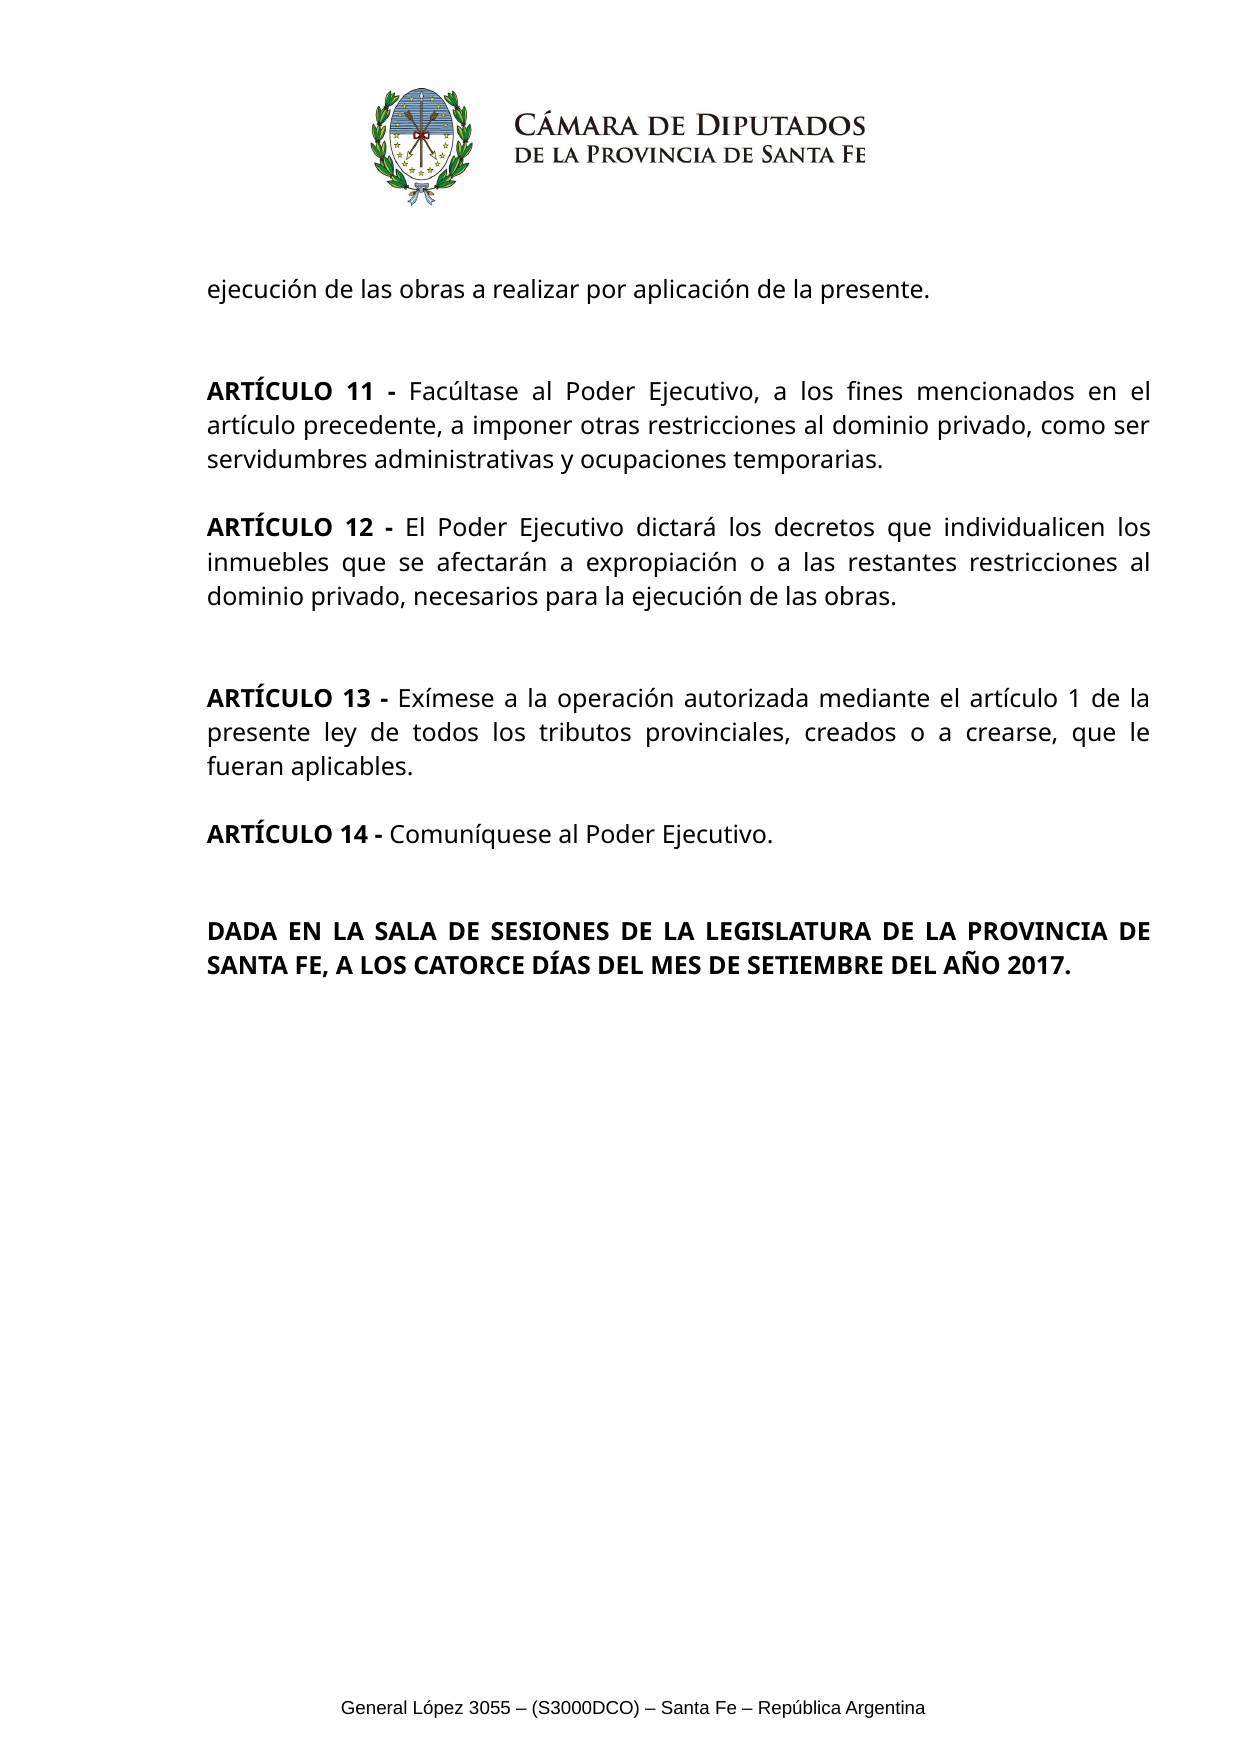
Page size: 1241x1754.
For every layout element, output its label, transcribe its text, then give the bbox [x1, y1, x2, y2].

picture [370, 88, 866, 210]
text ARTÍCULO 11 - Facúltase al Poder Ejecutivo, a los fines mencionados en el artículo precedente, a imponer otras restricciones al dominio privado, como ser servidumbres administrativas y ocupaciones temporarias. [207, 374, 1152, 476]
text ARTÍCULO 14 - Comuníquese al Poder Ejecutivo. [207, 817, 1152, 851]
text ARTÍCULO 13 - Exímese a la operación autorizada mediante el artículo 1 de la presente ley de todos los tributos provinciales, creados o a crearse, que le fueran aplicables. [207, 680, 1152, 783]
text ejecución de las obras a realizar por aplicación de la presente. [207, 272, 1152, 306]
text DADA EN LA SALA DE SESIONES DE LA LEGISLATURA DE LA PROVINCIA DE SANTA FE, A LOS CATORCE DÍAS DEL MES DE SETIEMBRE DEL AÑO 2017. [207, 913, 1152, 981]
text ARTÍCULO 12 - El Poder Ejecutivo dictará los decretos que individualicen los inmuebles que se afectarán a expropiación o a las restantes restricciones al dominio privado, necesarios para la ejecución de las obras. [207, 510, 1152, 612]
